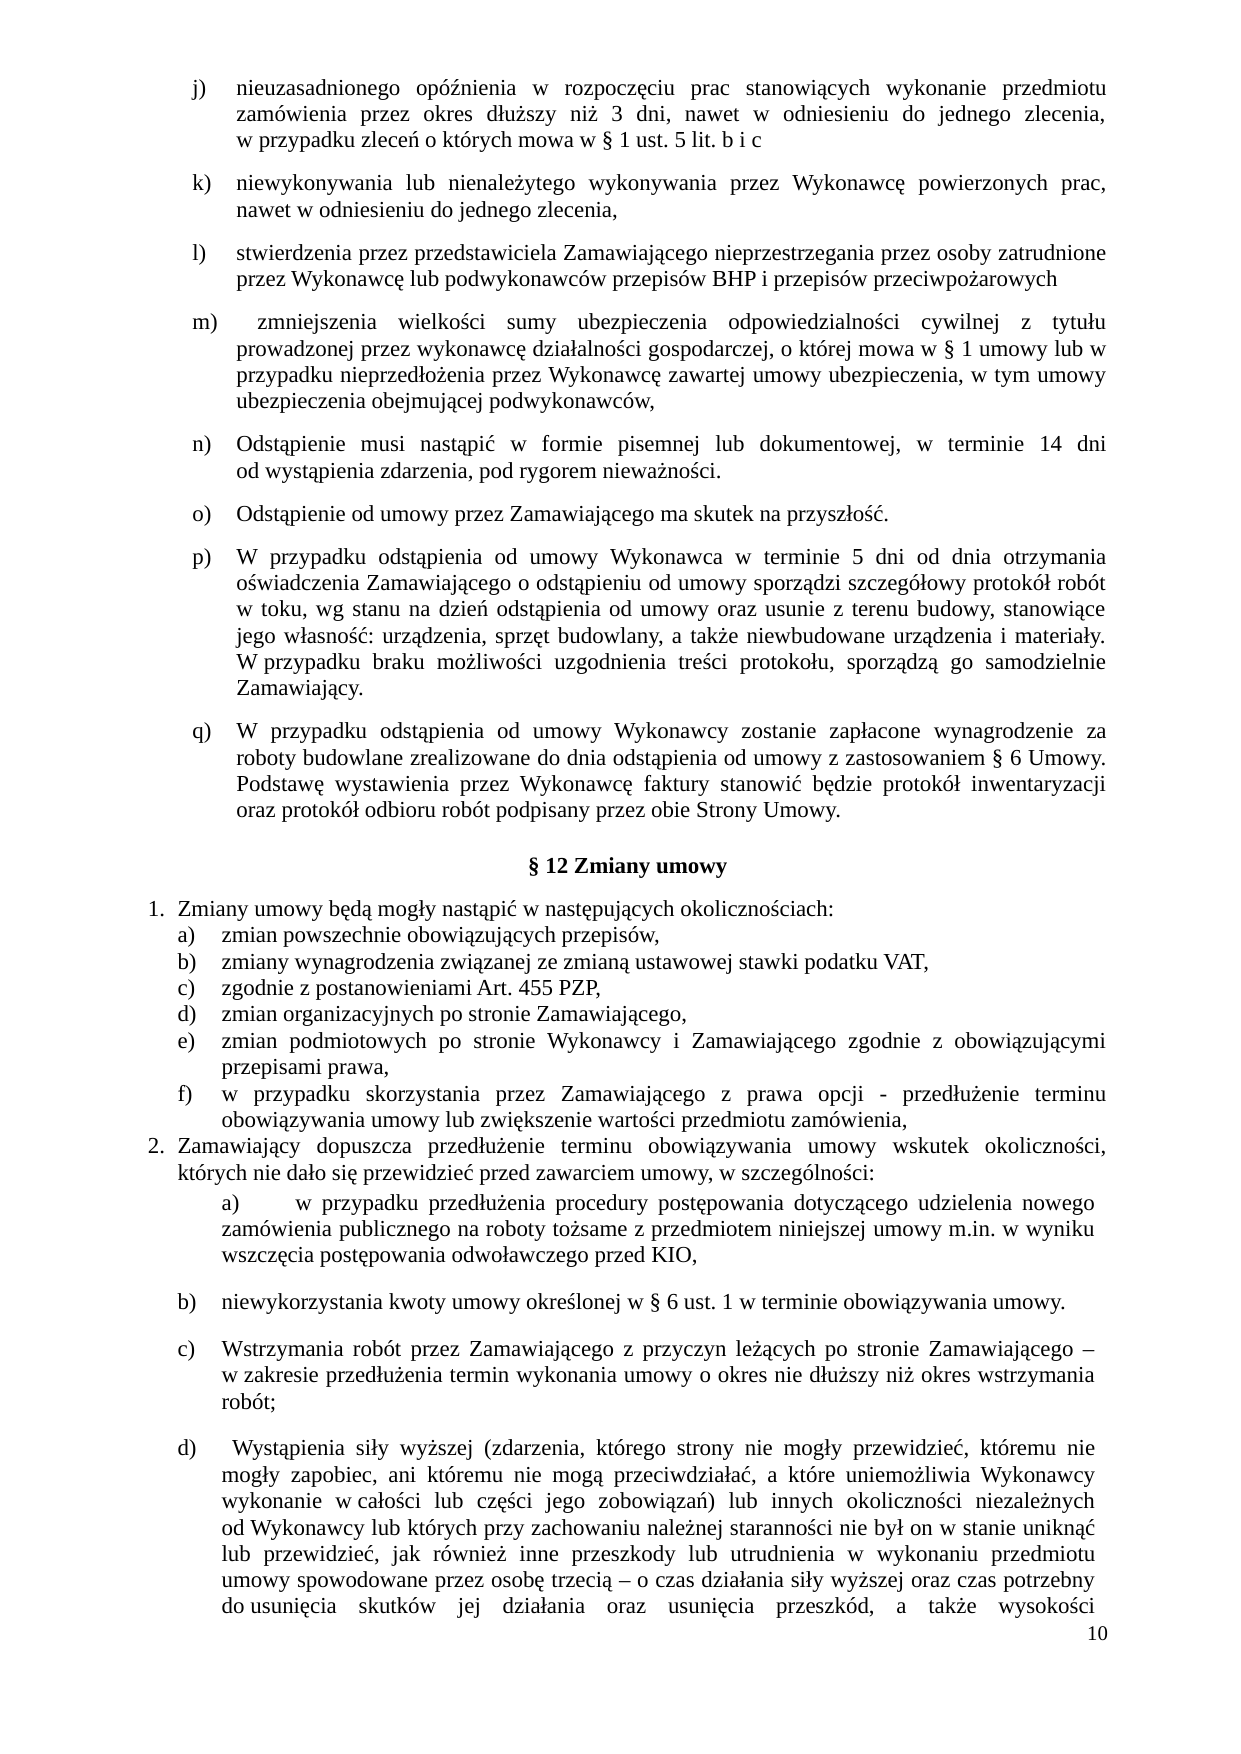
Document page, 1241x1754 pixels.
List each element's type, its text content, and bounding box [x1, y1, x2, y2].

list stwierdzenia przez przedstawiciela Zamawiającego nieprzestrzegania przez osoby zatrudnione przez Wykonawcę lub podwykonawców przepisów BHP i przepisów przeciwpożarowych [192, 239, 1107, 292]
list zgodnie z postanowieniami Art. 455 PZP, [177, 974, 1107, 1001]
text 1. Zmiany umowy będą mogły nastąpić w następujących okolicznościach: [148, 895, 1107, 921]
text 2. Zamawiający dopuszcza przedłużenie terminu obowiązywania umowy wskutek okoliczności, których nie dało się przewidzieć przed zawarciem umowy, w szczególności: [148, 1132, 1107, 1185]
list Odstąpienie musi nastąpić w formie pisemnej lub dokumentowej, w terminie 14 dni od wystąpienia zdarzenia, pod rygorem nieważności. [192, 430, 1107, 483]
list W przypadku odstąpienia od umowy Wykonawca w terminie 5 dni od dnia otrzymania oświadczenia Zamawiającego o odstąpieniu od umowy sporządzi szczegółowy protokół robót w toku, wg stanu na dzień odstąpienia od umowy oraz usunie z terenu budowy, stanowiące jego własność: urządzenia, sprzęt budowlany, a także niewbudowane urządzenia i materiały. W przypadku braku możliwości uzgodnienia treści protokołu, sporządzą go samodzielnie Zamawiający. [192, 543, 1107, 701]
list zmian powszechnie obowiązujących przepisów, [177, 921, 1107, 948]
list w przypadku przedłużenia procedury postępowania dotyczącego udzielenia nowego zamówienia publicznego na roboty tożsame z przedmiotem niniejszej umowy m.in. w wyniku wszczęcia postępowania odwoławczego przed KIO, [221, 1189, 1096, 1268]
list Odstąpienie od umowy przez Zamawiającego ma skutek na przyszłość. [192, 500, 1107, 526]
list Wystąpienia siły wyższej (zdarzenia, którego strony nie mogły przewidzieć, któremu nie mogły zapobiec, ani któremu nie mogą przeciwdziałać, a które uniemożliwia Wykonawcy wykonanie w całości lub części jego zobowiązań) lub innych okoliczności niezależnych od Wykonawcy lub których przy zachowaniu należnej staranności nie był on w stanie uniknąć lub przewidzieć, jak również inne przeszkody lub utrudnienia w wykonaniu przedmiotu umowy spowodowane przez osobę trzecią – o czas działania siły wyższej oraz czas potrzebny do usunięcia skutków jej działania oraz usunięcia przeszkód, a także wysokości [177, 1434, 1096, 1619]
list zmian podmiotowych po stronie Wykonawcy i Zamawiającego zgodnie z obowiązującymi przepisami prawa, [177, 1027, 1107, 1079]
list zmian organizacyjnych po stronie Zamawiającego, [177, 1001, 1107, 1027]
list niewykorzystania kwoty umowy określonej w § 6 ust. 1 w terminie obowiązywania umowy. [177, 1288, 1096, 1314]
list nieuzasadnionego opóźnienia w rozpoczęciu prac stanowiących wykonanie przedmiotu zamówienia przez okres dłuższy niż 3 dni, nawet w odniesieniu do jednego zlecenia, w przypadku zleceń o których mowa w § 1 ust. 5 lit. b i c [192, 74, 1107, 153]
list zmniejszenia wielkości sumy ubezpieczenia odpowiedzialności cywilnej z tytułu prowadzonej przez wykonawcę działalności gospodarczej, o której mowa w § 1 umowy lub w przypadku nieprzedłożenia przez Wykonawcę zawartej umowy ubezpieczenia, w tym umowy ubezpieczenia obejmującej podwykonawców, [192, 308, 1107, 414]
list Wstrzymania robót przez Zamawiającego z przyczyn leżących po stronie Zamawiającego – w zakresie przedłużenia termin wykonania umowy o okres nie dłuższy niż okres wstrzymania robót; [177, 1335, 1096, 1414]
list zmiany wynagrodzenia związanej ze zmianą ustawowej stawki podatku VAT, [177, 948, 1107, 974]
list niewykonywania lub nienależytego wykonywania przez Wykonawcę powierzonych prac, nawet w odniesieniu do jednego zlecenia, [192, 169, 1107, 222]
list W przypadku odstąpienia od umowy Wykonawcy zostanie zapłacone wynagrodzenie za roboty budowlane zrealizowane do dnia odstąpienia od umowy z zastosowaniem § 6 Umowy. Podstawę wystawienia przez Wykonawcę faktury stanowić będzie protokół inwentaryzacji oraz protokół odbioru robót podpisany przez obie Strony Umowy. [192, 717, 1107, 823]
text § 12 Zmiany umowy [148, 852, 1107, 878]
list w przypadku skorzystania przez Zamawiającego z prawa opcji - przedłużenie terminu obowiązywania umowy lub zwiększenie wartości przedmiotu zamówienia, [177, 1079, 1107, 1132]
